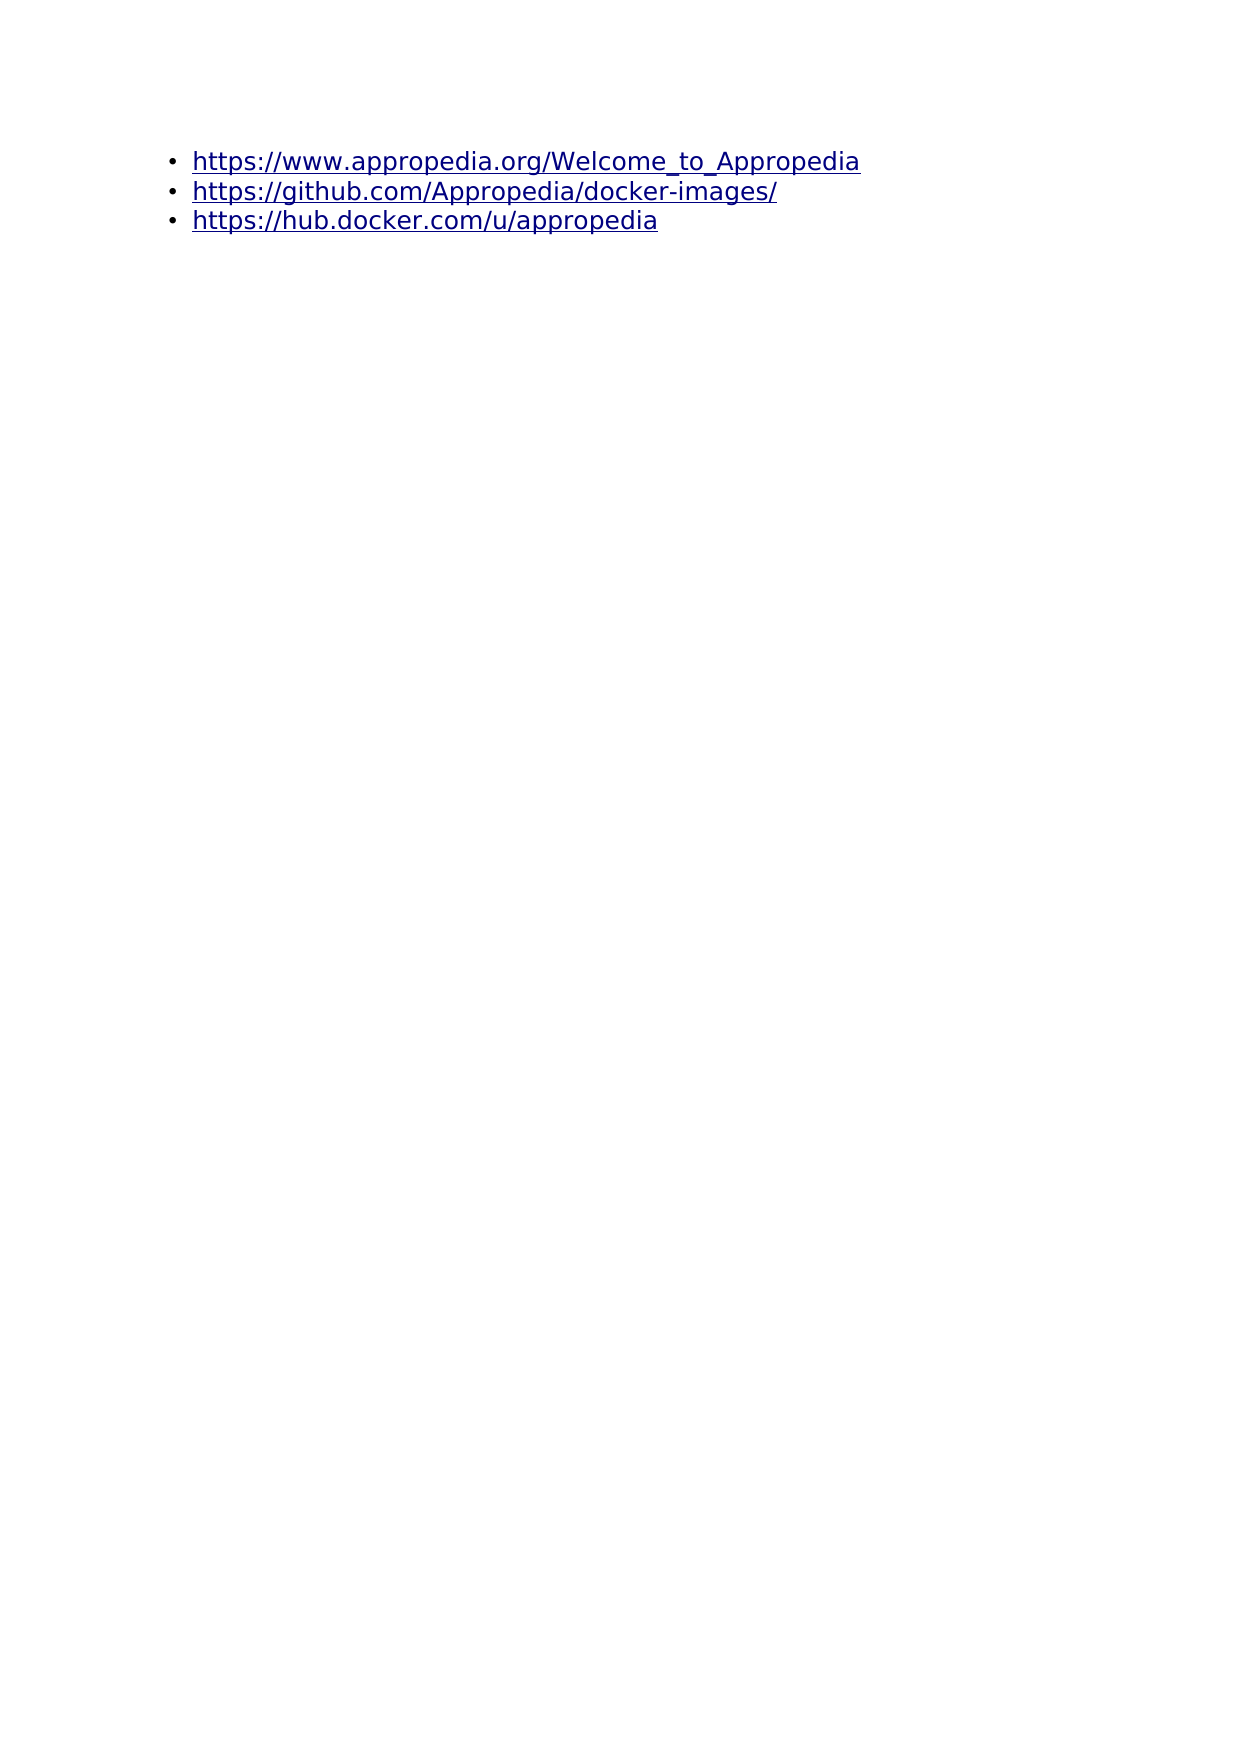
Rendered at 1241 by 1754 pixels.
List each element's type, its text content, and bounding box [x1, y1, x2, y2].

list https://www.appropedia.org/Welcome_to_Appropedia [177, 148, 1122, 177]
list https://hub.docker.com/u/appropedia [177, 206, 1122, 235]
list https://github.com/Appropedia/docker-images/ [177, 177, 1122, 206]
